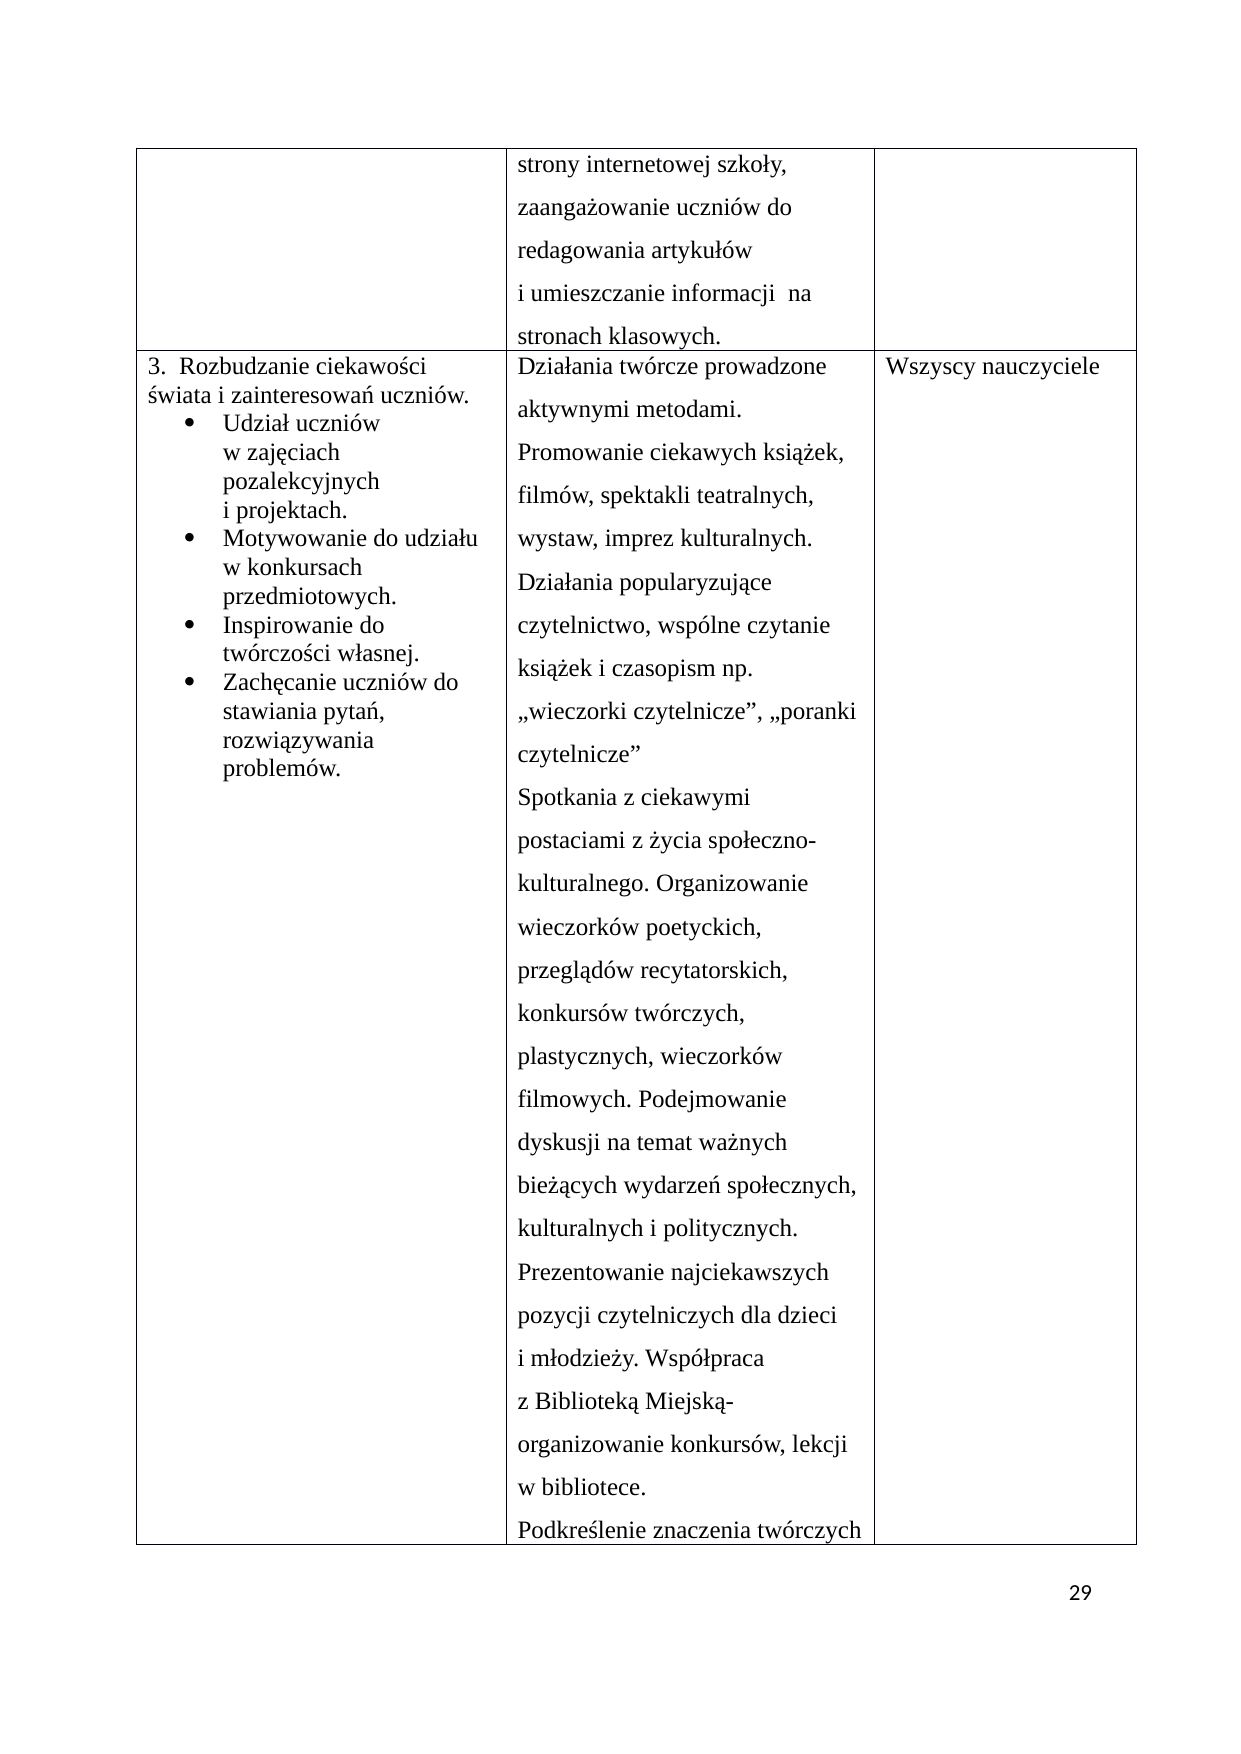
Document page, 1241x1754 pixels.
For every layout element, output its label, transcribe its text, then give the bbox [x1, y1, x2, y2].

table_cell Działania twórcze prowadzone aktywnymi metodami. Promowanie ciekawych książek, filmów, spektakli teatralnych, wystaw, imprez kulturalnych. Działania popularyzujące czytelnictwo, wspólne czytanie książek i czasopism np. „wieczorki czytelnicze”, „poranki czytelnicze” Spotkania z ciekawymi postaciami z życia społeczno-kulturalnego. Organizowanie wieczorków poetyckich, przeglądów recytatorskich, konkursów twórczych, plastycznych, wieczorków filmowych. Podejmowanie dyskusji na temat ważnych bieżących wydarzeń społecznych, kulturalnych i politycznych. Prezentowanie najciekawszych pozycji czytelniczych dla dzieci i młodzieży. Współpraca z Biblioteką Miejską- organizowanie konkursów, lekcji w bibliotece. Podkreślenie znaczenia twórczych [507, 351, 874, 1544]
table_cell [875, 149, 1136, 350]
table_cell [137, 149, 506, 350]
table_cell strony internetowej szkoły, zaangażowanie uczniów do redagowania artykułów i umieszczanie informacji na stronach klasowych. [507, 149, 874, 350]
table_cell 3. Rozbudzanie ciekawości świata i zainteresowań uczniów. Udział uczniów w zajęciach pozalekcyjnych i projektach. Motywowanie do udziału w konkursach przedmiotowych. Inspirowanie do twórczości własnej. Zachęcanie uczniów do stawiania pytań, rozwiązywania problemów. [137, 351, 506, 1544]
table_cell Wszyscy nauczyciele [875, 351, 1136, 1544]
